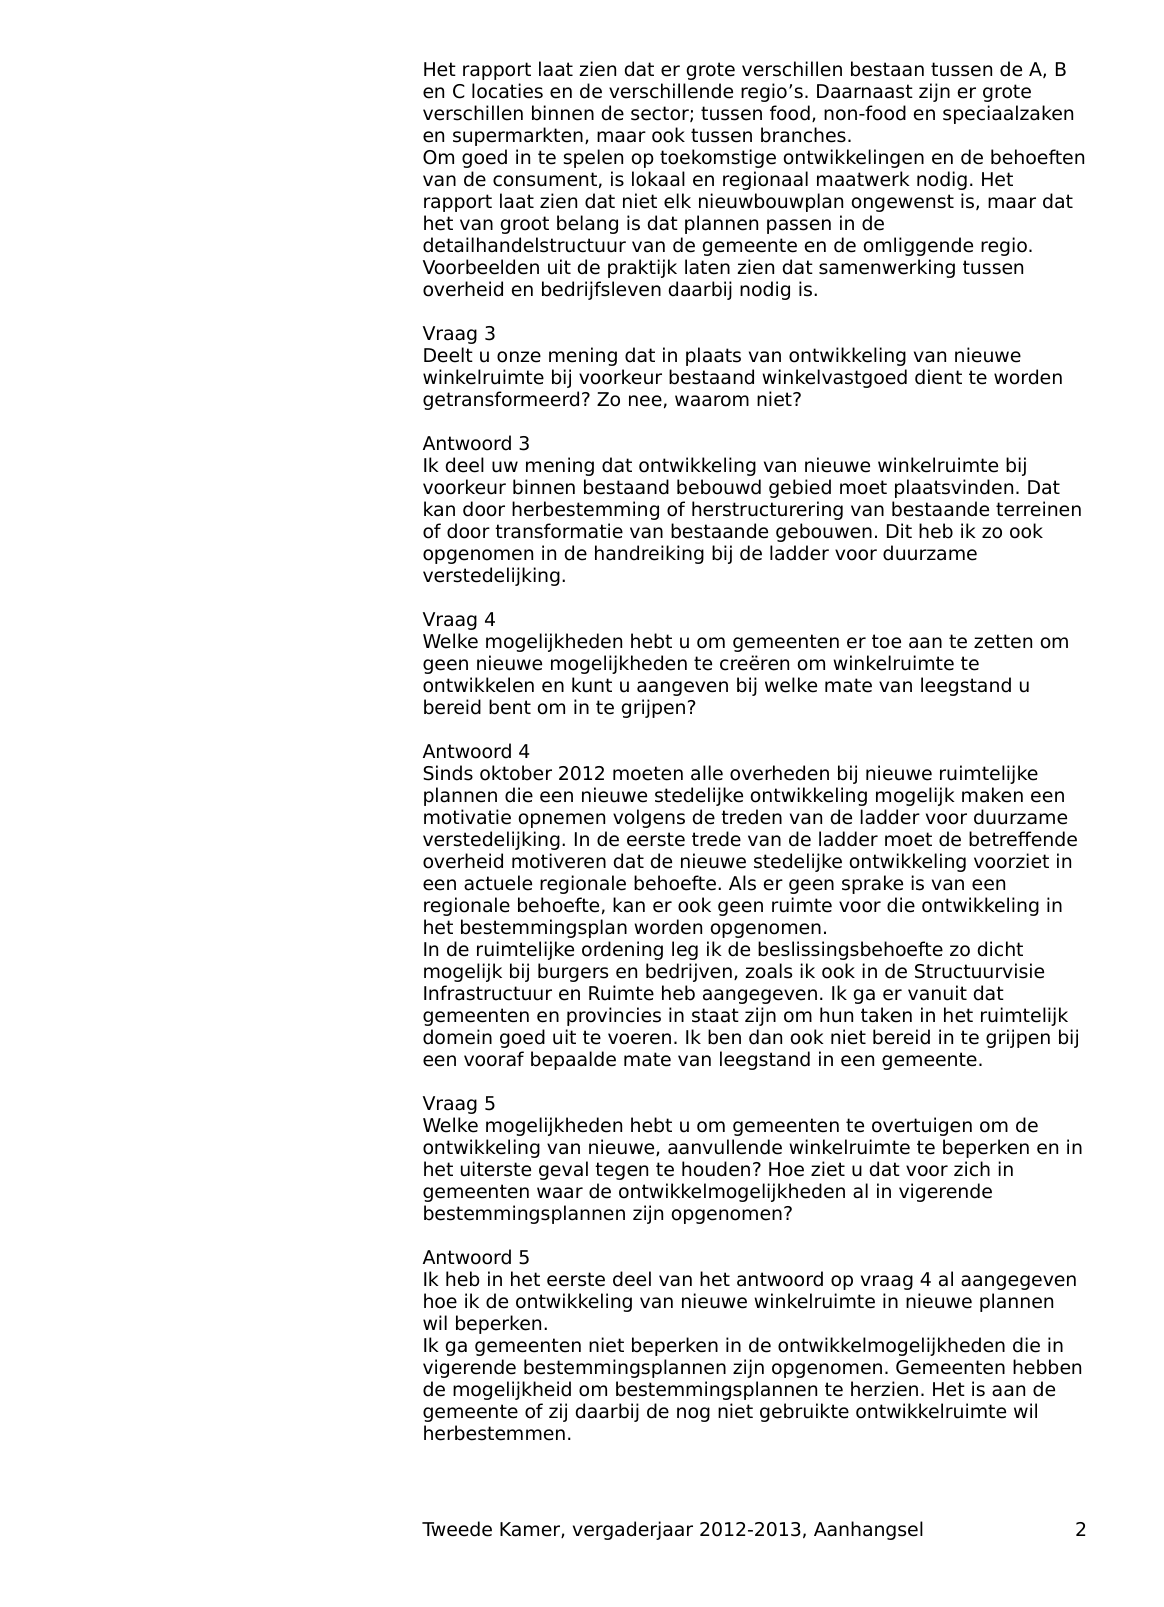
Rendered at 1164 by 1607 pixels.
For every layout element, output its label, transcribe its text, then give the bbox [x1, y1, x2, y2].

text Vraag 4 [422, 609, 1087, 631]
text Deelt u onze mening dat in plaats van ontwikkeling van nieuwe winkelruimte bij voorkeur bestaand winkelvastgoed dient te worden getransformeerd? Zo nee, waarom niet? [422, 345, 1087, 411]
text Om goed in te spelen op toekomstige ontwikkelingen en de behoeften van de consument, is lokaal en regionaal maatwerk nodig. Het rapport laat zien dat niet elk nieuwbouwplan ongewenst is, maar dat het van groot belang is dat plannen passen in de detailhandelstructuur van de gemeente en de omliggende regio. Voorbeelden uit de praktijk laten zien dat samenwerking tussen overheid en bedrijfsleven daarbij nodig is. [422, 147, 1087, 301]
text In de ruimtelijke ordening leg ik de beslissingsbehoefte zo dicht mogelijk bij burgers en bedrijven, zoals ik ook in de Structuurvisie Infrastructuur en Ruimte heb aangegeven. Ik ga er vanuit dat gemeenten en provincies in staat zijn om hun taken in het ruimtelijk domein goed uit te voeren. Ik ben dan ook niet bereid in te grijpen bij een vooraf bepaalde mate van leegstand in een gemeente. [422, 939, 1087, 1071]
text Antwoord 4 [422, 741, 1087, 763]
text Ik heb in het eerste deel van het antwoord op vraag 4 al aangegeven hoe ik de ontwikkeling van nieuwe winkelruimte in nieuwe plannen wil beperken. [422, 1269, 1087, 1335]
text Vraag 5 [422, 1093, 1087, 1115]
text Welke mogelijkheden hebt u om gemeenten er toe aan te zetten om geen nieuwe mogelijkheden te creëren om winkelruimte te ontwikkelen en kunt u aangeven bij welke mate van leegstand u bereid bent om in te grijpen? [422, 631, 1087, 719]
text Sinds oktober 2012 moeten alle overheden bij nieuwe ruimtelijke plannen die een nieuwe stedelijke ontwikkeling mogelijk maken een motivatie opnemen volgens de treden van de ladder voor duurzame verstedelijking. In de eerste trede van de ladder moet de betreffende overheid motiveren dat de nieuwe stedelijke ontwikkeling voorziet in een actuele regionale behoefte. Als er geen sprake is van een regionale behoefte, kan er ook geen ruimte voor die ontwikkeling in het bestemmingsplan worden opgenomen. [422, 763, 1087, 939]
text Welke mogelijkheden hebt u om gemeenten te overtuigen om de ontwikkeling van nieuwe, aanvullende winkelruimte te beperken en in het uiterste geval tegen te houden? Hoe ziet u dat voor zich in gemeenten waar de ontwikkelmogelijkheden al in vigerende bestemmingsplannen zijn opgenomen? [422, 1115, 1087, 1225]
text Ik deel uw mening dat ontwikkeling van nieuwe winkelruimte bij voorkeur binnen bestaand bebouwd gebied moet plaatsvinden. Dat kan door herbestemming of herstructurering van bestaande terreinen of door transformatie van bestaande gebouwen. Dit heb ik zo ook opgenomen in de handreiking bij de ladder voor duurzame verstedelijking. [422, 455, 1087, 587]
text Antwoord 3 [422, 433, 1087, 455]
text Het rapport laat zien dat er grote verschillen bestaan tussen de A, B en C locaties en de verschillende regio’s. Daarnaast zijn er grote verschillen binnen de sector; tussen food, non-food en speciaalzaken en supermarkten, maar ook tussen branches. [422, 59, 1087, 147]
text Antwoord 5 [422, 1247, 1087, 1269]
text Vraag 3 [422, 323, 1087, 345]
text Ik ga gemeenten niet beperken in de ontwikkelmogelijkheden die in vigerende bestemmingsplannen zijn opgenomen. Gemeenten hebben de mogelijkheid om bestemmingsplannen te herzien. Het is aan de gemeente of zij daarbij de nog niet gebruikte ontwikkelruimte wil herbestemmen. [422, 1335, 1087, 1445]
